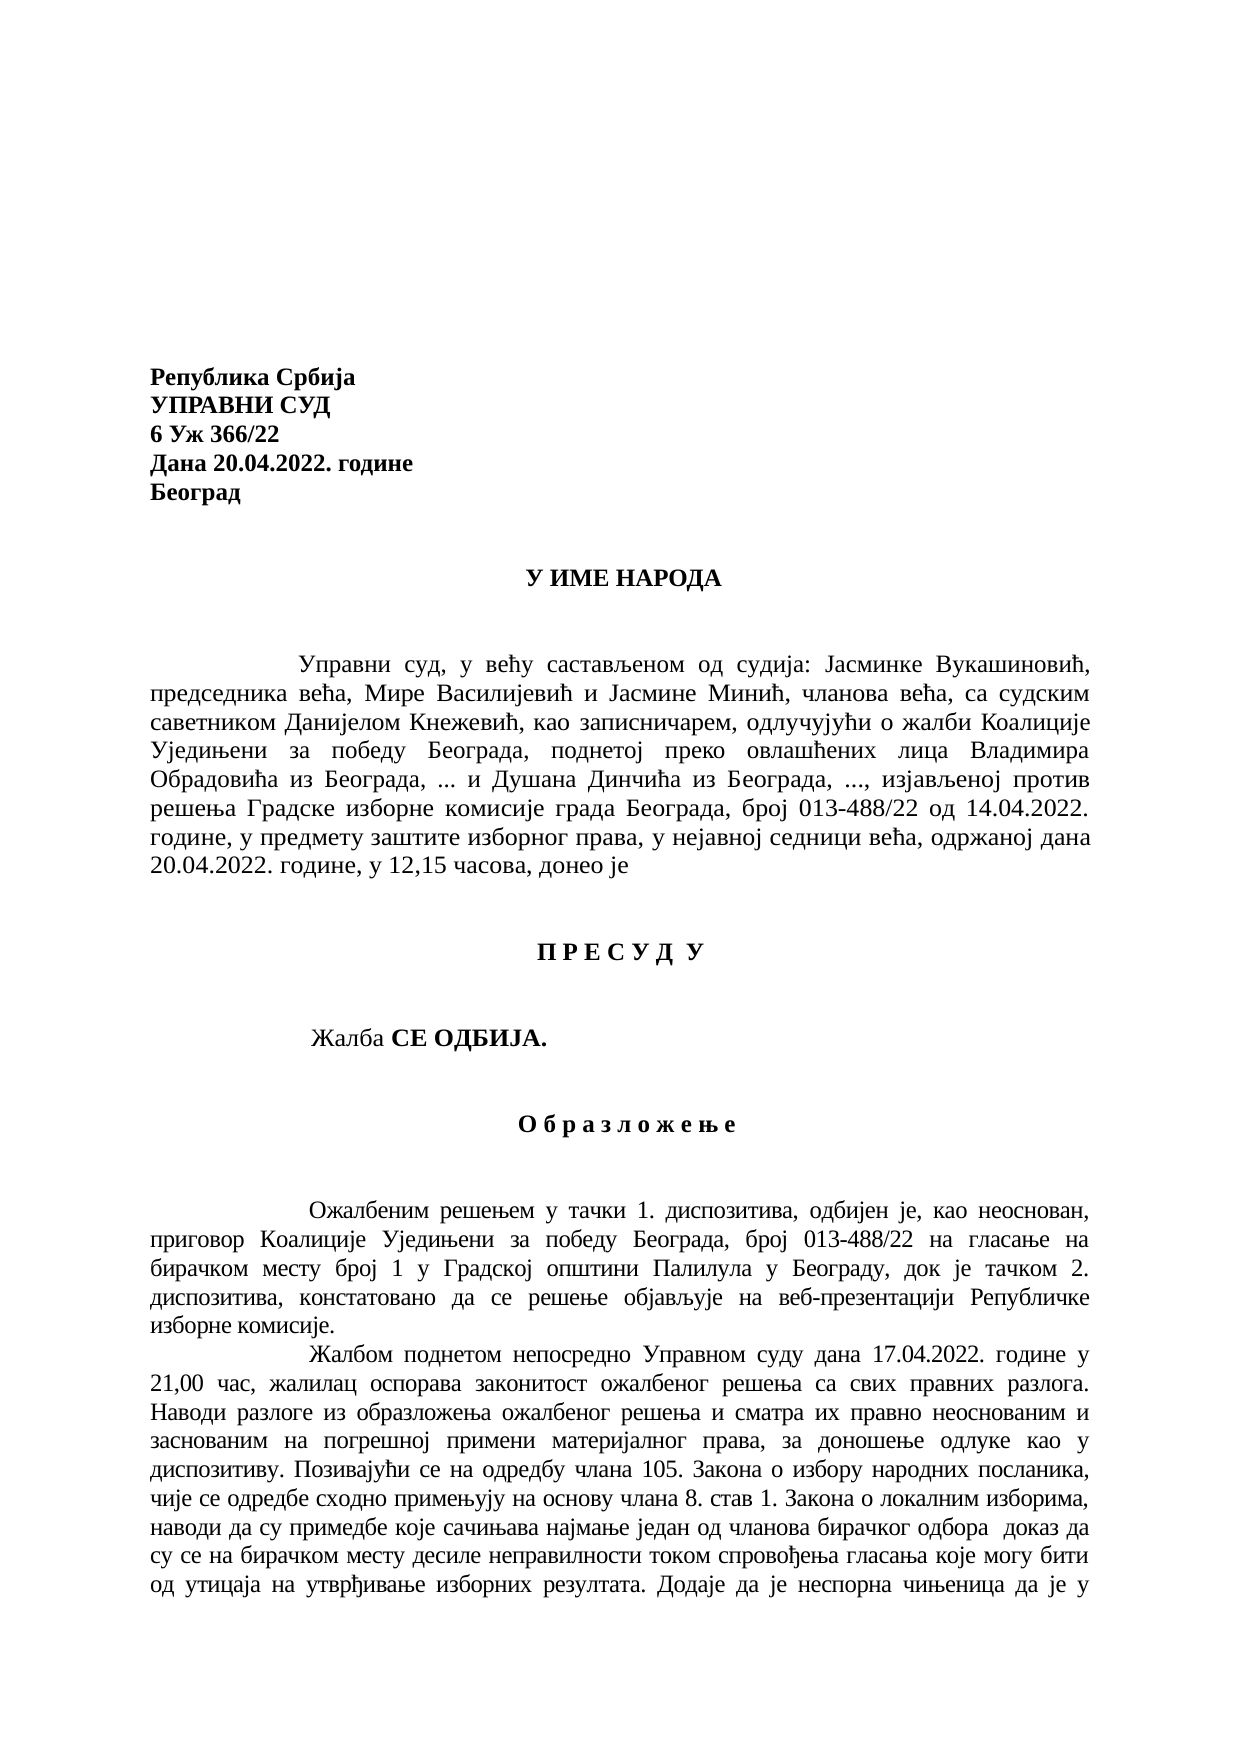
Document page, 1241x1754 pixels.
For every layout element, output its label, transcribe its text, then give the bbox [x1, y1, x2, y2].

text Управни суд, у већу састављеном од судија: Јасминке Вукашиновић, председника већа, Мире Василијевић и Јасмине Минић, чланова већа, са судским саветником Данијелом Кнежевић, као записничарем, одлучујући о жалби Коалиције Уједињени за победу Београда, поднетој преко овлашћених лица Владимира Обрадовића из Београда, ... и Душана Динчића из Београда, ..., изјављеној против решења Градске изборне комисије града Београда, број 013-488/22 од 14.04.2022. године, у предмету заштите изборног права, у нејавној седници већа, одржаној дана 20.04.2022. године, у 12,15 часова, донео је [150, 649, 1091, 879]
text Република Србија [150, 148, 1091, 391]
text 6 Уж 366/22 [150, 419, 1091, 448]
text П Р Е С У Д У [150, 937, 1091, 966]
text Београд [150, 477, 1091, 506]
text Жалбом поднетом непосредно Управном суду дана 17.04.2022. године у 21,00 час, жалилац оспорава законитост ожалбеног решења са свих правних разлога. Наводи разлоге из образложења ожалбеног решења и сматра их правно неоснованим и заснованим на погрешној примени материјалног права, за доношење одлуке као у диспозитиву. Позивајући се на одредбу члана 105. Закона о избору народних посланика, чије се одредбе сходно примењују на основу члана 8. став 1. Закона о локалним изборима, наводи да су примедбе које сачињава најмање један од чланова бирачког одбора доказ да су се на бирачком месту десиле неправилности током спровођења гласања које могу бити од утицаја на утврђивање изборних резултата. Додаје да је неспорна чињеница да је у [150, 1339, 1091, 1598]
text О б р а з л о ж е њ е [150, 1109, 1091, 1138]
text УПРАВНИ СУД [150, 391, 1091, 419]
text У ИМЕ НАРОДА [150, 563, 1091, 592]
text Жалба СЕ ОДБИЈА. [150, 1023, 1091, 1052]
text Ожалбеним решењем у тачки 1. диспозитива, одбијен је, као неоснован, приговор Коалиције Уједињени за победу Београда, број 013-488/22 на гласање на бирачком месту број 1 у Градској општини Палилула у Београду, док је тачком 2. диспозитива, констатовано да се решење објављује на веб-презентацији Републичке изборне комисије. [150, 1196, 1091, 1339]
text Дана 20.04.2022. године [150, 448, 1091, 477]
